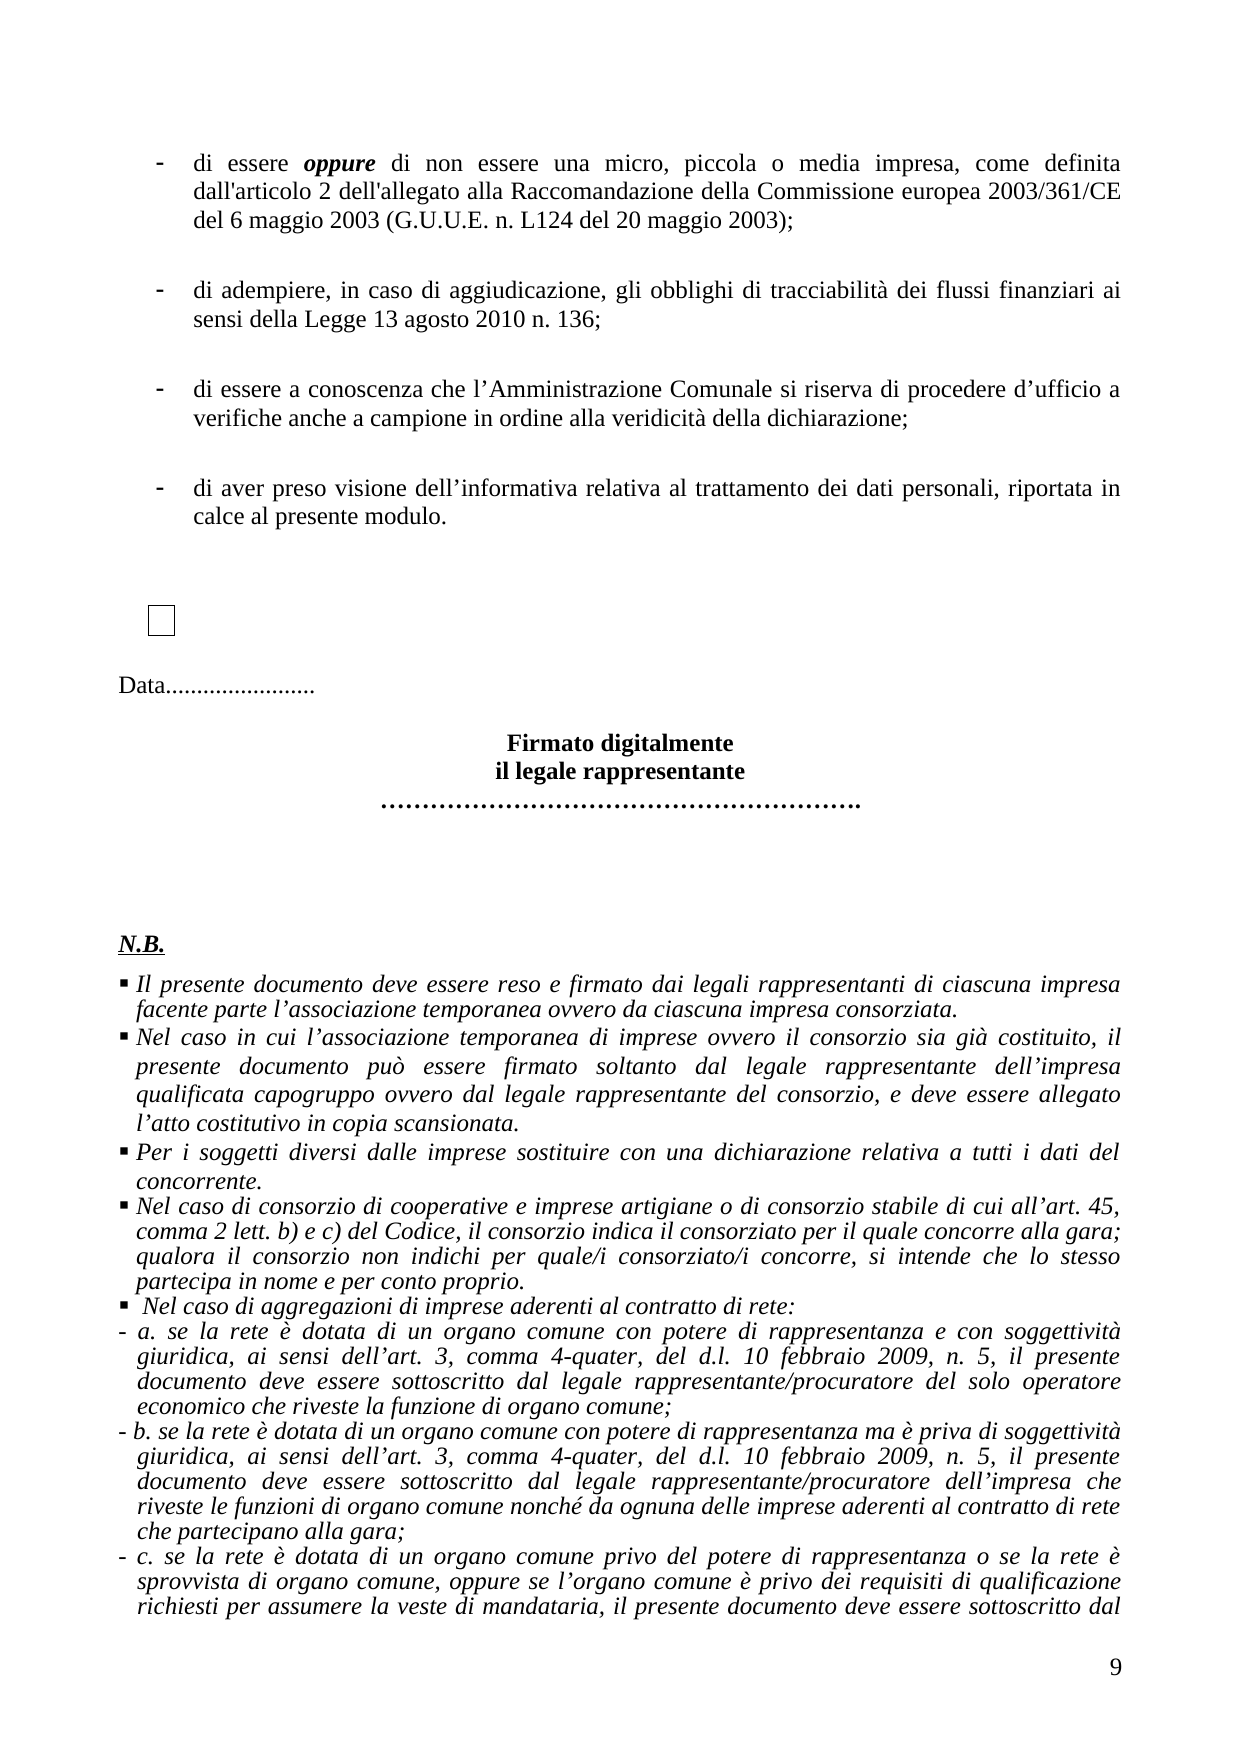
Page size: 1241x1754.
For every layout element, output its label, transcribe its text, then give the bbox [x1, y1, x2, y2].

text - b. se la rete è dotata di un organo comune con potere di rappresentanza ma è priva di soggettività giuridica, ai sensi dell’art. 3, comma 4-quater, del d.l. 10 febbraio 2009, n. 5, il presente documento deve essere sottoscritto dal legale rappresentante/procuratore dell’impresa che riveste le funzioni di organo comune nonché da ognuna delle imprese aderenti al contratto di rete che partecipano alla gara; [118, 1419, 1122, 1544]
list Nel caso di aggregazioni di imprese aderenti al contratto di rete: [118, 1294, 1122, 1319]
list Nel caso in cui l’associazione temporanea di imprese ovvero il consorzio sia già costituito, il presente documento può essere firmato soltanto dal legale rappresentante dell’impresa qualificata capogruppo ovvero dal legale rappresentante del consorzio, e deve essere allegato l’atto costitutivo in copia scansionata. [118, 1022, 1122, 1137]
list di essere oppure di non essere una micro, piccola o media impresa, come definita dall'articolo 2 dell'allegato alla Raccomandazione della Commissione europea 2003/361/CE del 6 maggio 2003 (G.U.U.E. n. L124 del 20 maggio 2003); [156, 148, 1122, 234]
list di aver preso visione dell’informativa relativa al trattamento dei dati personali, riportata in calce al presente modulo. [156, 473, 1122, 530]
text Data........................ [118, 670, 1122, 699]
text …………………………………………………. [118, 785, 1122, 814]
list di essere a conoscenza che l’Amministrazione Comunale si riserva di procedere d’ufficio a verifiche anche a campione in ordine alla veridicità della dichiarazione; [156, 374, 1122, 431]
list Il presente documento deve essere reso e firmato dai legali rappresentanti di ciascuna impresa facente parte l’associazione temporanea ovvero da ciascuna impresa consorziata. [118, 972, 1122, 1022]
text il legale rappresentante [118, 756, 1122, 785]
text N.B. [118, 929, 1122, 958]
text Firmato digitalmente [118, 728, 1122, 756]
list Nel caso di consorzio di cooperative e imprese artigiane o di consorzio stabile di cui all’art. 45, comma 2 lett. b) e c) del Codice, il consorzio indica il consorziato per il quale concorre alla gara; qualora il consorzio non indichi per quale/i consorziato/i concorre, si intende che lo stesso partecipa in nome e per conto proprio. [118, 1194, 1122, 1294]
list di adempiere, in caso di aggiudicazione, gli obblighi di tracciabilità dei flussi finanziari ai sensi della Legge 13 agosto 2010 n. 136; [156, 275, 1122, 333]
list Per i soggetti diversi dalle imprese sostituire con una dichiarazione relativa a tutti i dati del concorrente. [118, 1137, 1122, 1194]
text - a. se la rete è dotata di un organo comune con potere di rappresentanza e con soggettività giuridica, ai sensi dell’art. 3, comma 4-quater, del d.l. 10 febbraio 2009, n. 5, il presente documento deve essere sottoscritto dal legale rappresentante/procuratore del solo operatore economico che riveste la funzione di organo comune; [118, 1319, 1122, 1419]
text - c. se la rete è dotata di un organo comune privo del potere di rappresentanza o se la rete è sprovvista di organo comune, oppure se l’organo comune è privo dei requisiti di qualificazione richiesti per assumere la veste di mandataria, il presente documento deve essere sottoscritto dal [118, 1544, 1122, 1619]
